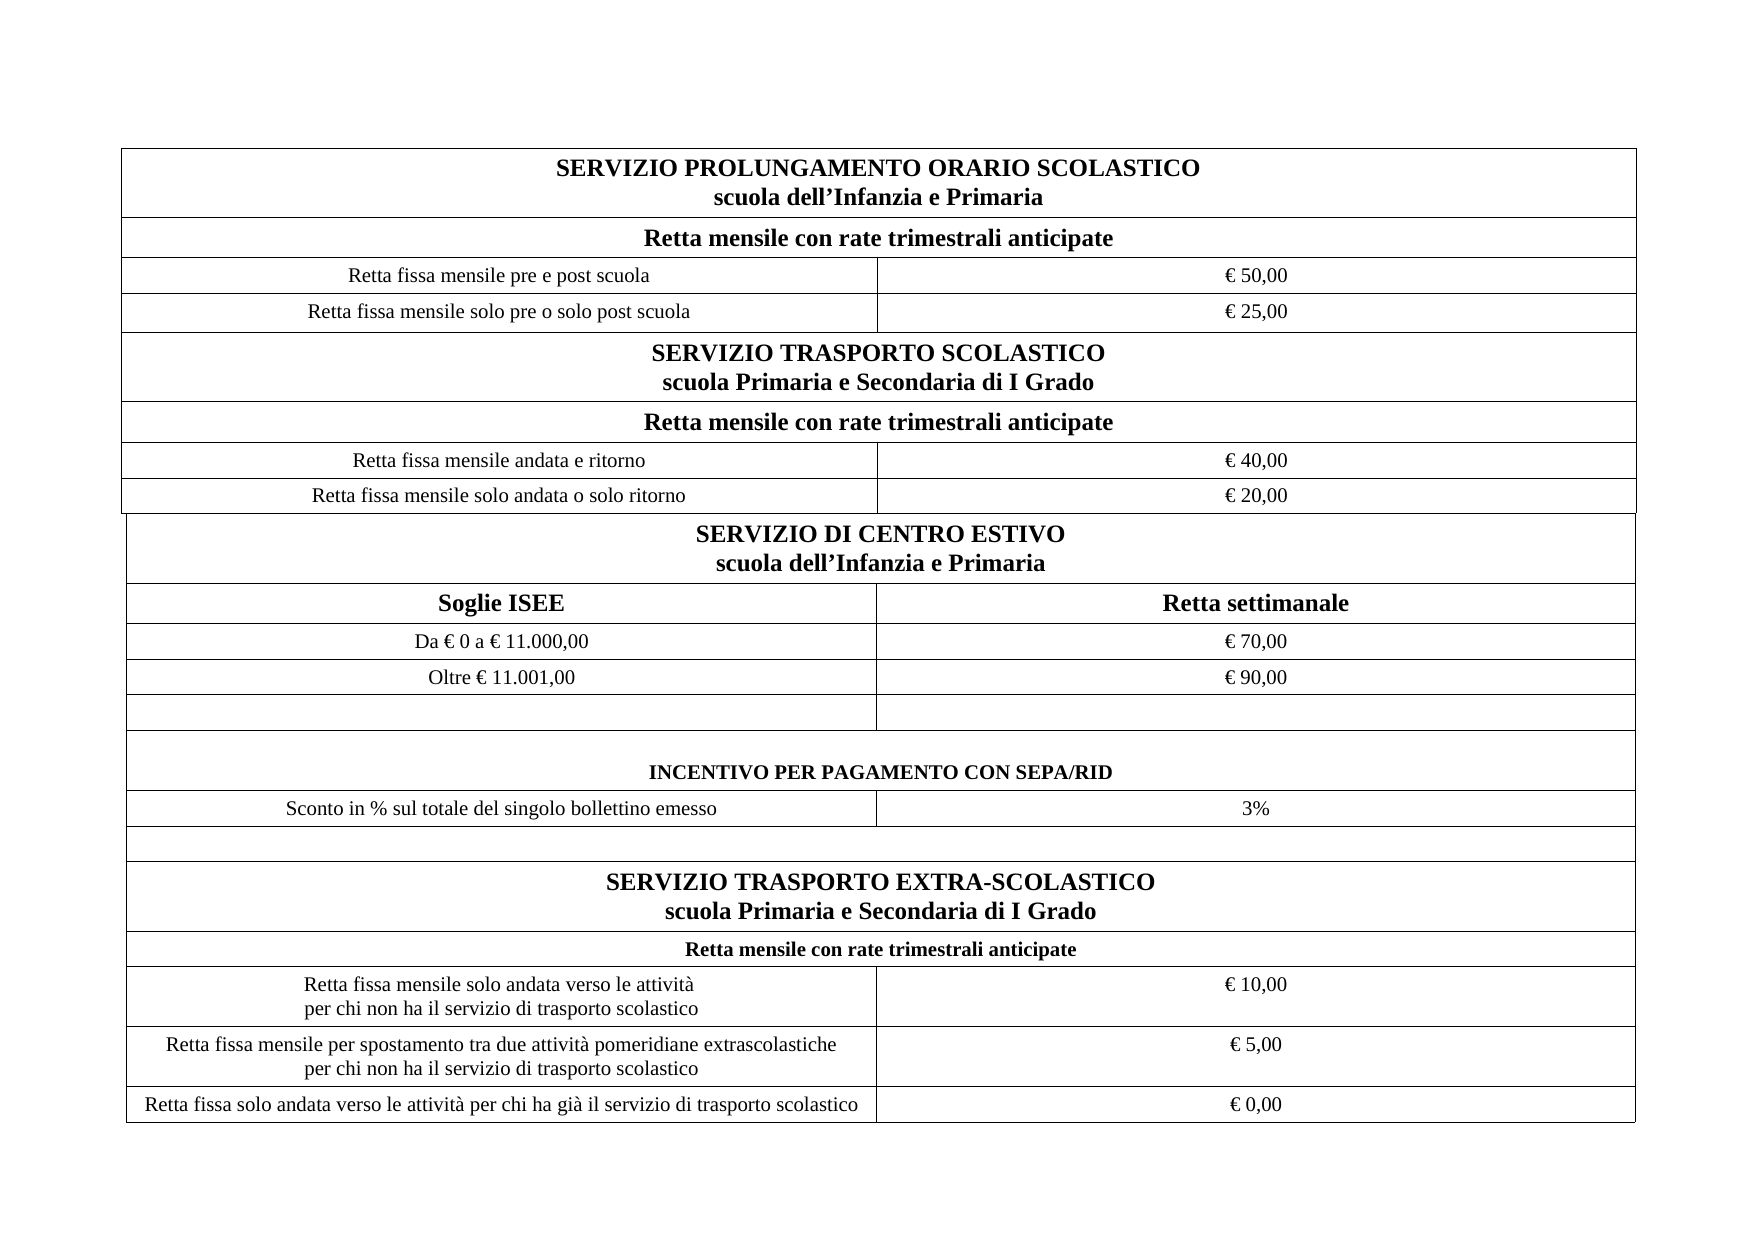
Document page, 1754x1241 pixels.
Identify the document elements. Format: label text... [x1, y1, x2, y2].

table_cell [877, 695, 1635, 730]
table_cell € 20,00 [878, 479, 1636, 513]
table_header SERVIZIO PROLUNGAMENTO ORARIO SCOLASTICO scuola dell’Infanzia e Primaria [122, 149, 1636, 217]
table_cell € 0,00 [877, 1087, 1635, 1122]
table_cell Retta mensile con rate trimestrali anticipate [122, 218, 1636, 257]
table_cell € 40,00 [878, 443, 1636, 477]
table_cell Retta fissa mensile andata e ritorno [122, 443, 877, 477]
table_cell € 10,00 [877, 967, 1635, 1026]
table_cell Retta mensile con rate trimestrali anticipate [127, 932, 1635, 966]
table_cell Retta fissa mensile solo pre o solo post scuola [122, 294, 877, 332]
table_cell € 25,00 [878, 294, 1636, 332]
table_cell Retta fissa mensile pre e post scuola [122, 258, 877, 293]
table_cell € 70,00 [877, 624, 1635, 659]
table_cell € 90,00 [877, 660, 1635, 694]
table_cell Da € 0 a € 11.000,00 [127, 624, 876, 659]
table_cell Retta fissa mensile solo andata verso le attività per chi non ha il servizio di trasporto scolastico [127, 967, 876, 1026]
table_cell Soglie ISEE [127, 584, 876, 623]
table_cell 3% [877, 791, 1635, 826]
table_cell € 50,00 [878, 258, 1636, 293]
table_cell [127, 827, 1635, 861]
table_cell [127, 695, 876, 730]
table_cell INCENTIVO PER PAGAMENTO CON SEPA/RID [127, 731, 1635, 790]
table_cell Retta fissa solo andata verso le attività per chi ha già il servizio di trasporto scolastico [127, 1087, 876, 1122]
table_cell SERVIZIO TRASPORTO EXTRA-SCOLASTICO scuola Primaria e Secondaria di I Grado [127, 862, 1635, 931]
table_cell Retta fissa mensile per spostamento tra due attività pomeridiane extrascolastiche per chi non ha il servizio di trasporto scolastico [127, 1027, 876, 1086]
table_cell Retta mensile con rate trimestrali anticipate [122, 402, 1636, 442]
table_header SERVIZIO TRASPORTO SCOLASTICO scuola Primaria e Secondaria di I Grado [122, 333, 1636, 401]
table_cell Sconto in % sul totale del singolo bollettino emesso [127, 791, 876, 826]
table_header SERVIZIO DI CENTRO ESTIVO scuola dell’Infanzia e Primaria [127, 514, 1635, 582]
table_cell Oltre € 11.001,00 [127, 660, 876, 694]
table_cell € 5,00 [877, 1027, 1635, 1086]
table_cell Retta settimanale [877, 584, 1635, 623]
table_cell Retta fissa mensile solo andata o solo ritorno [122, 479, 877, 513]
